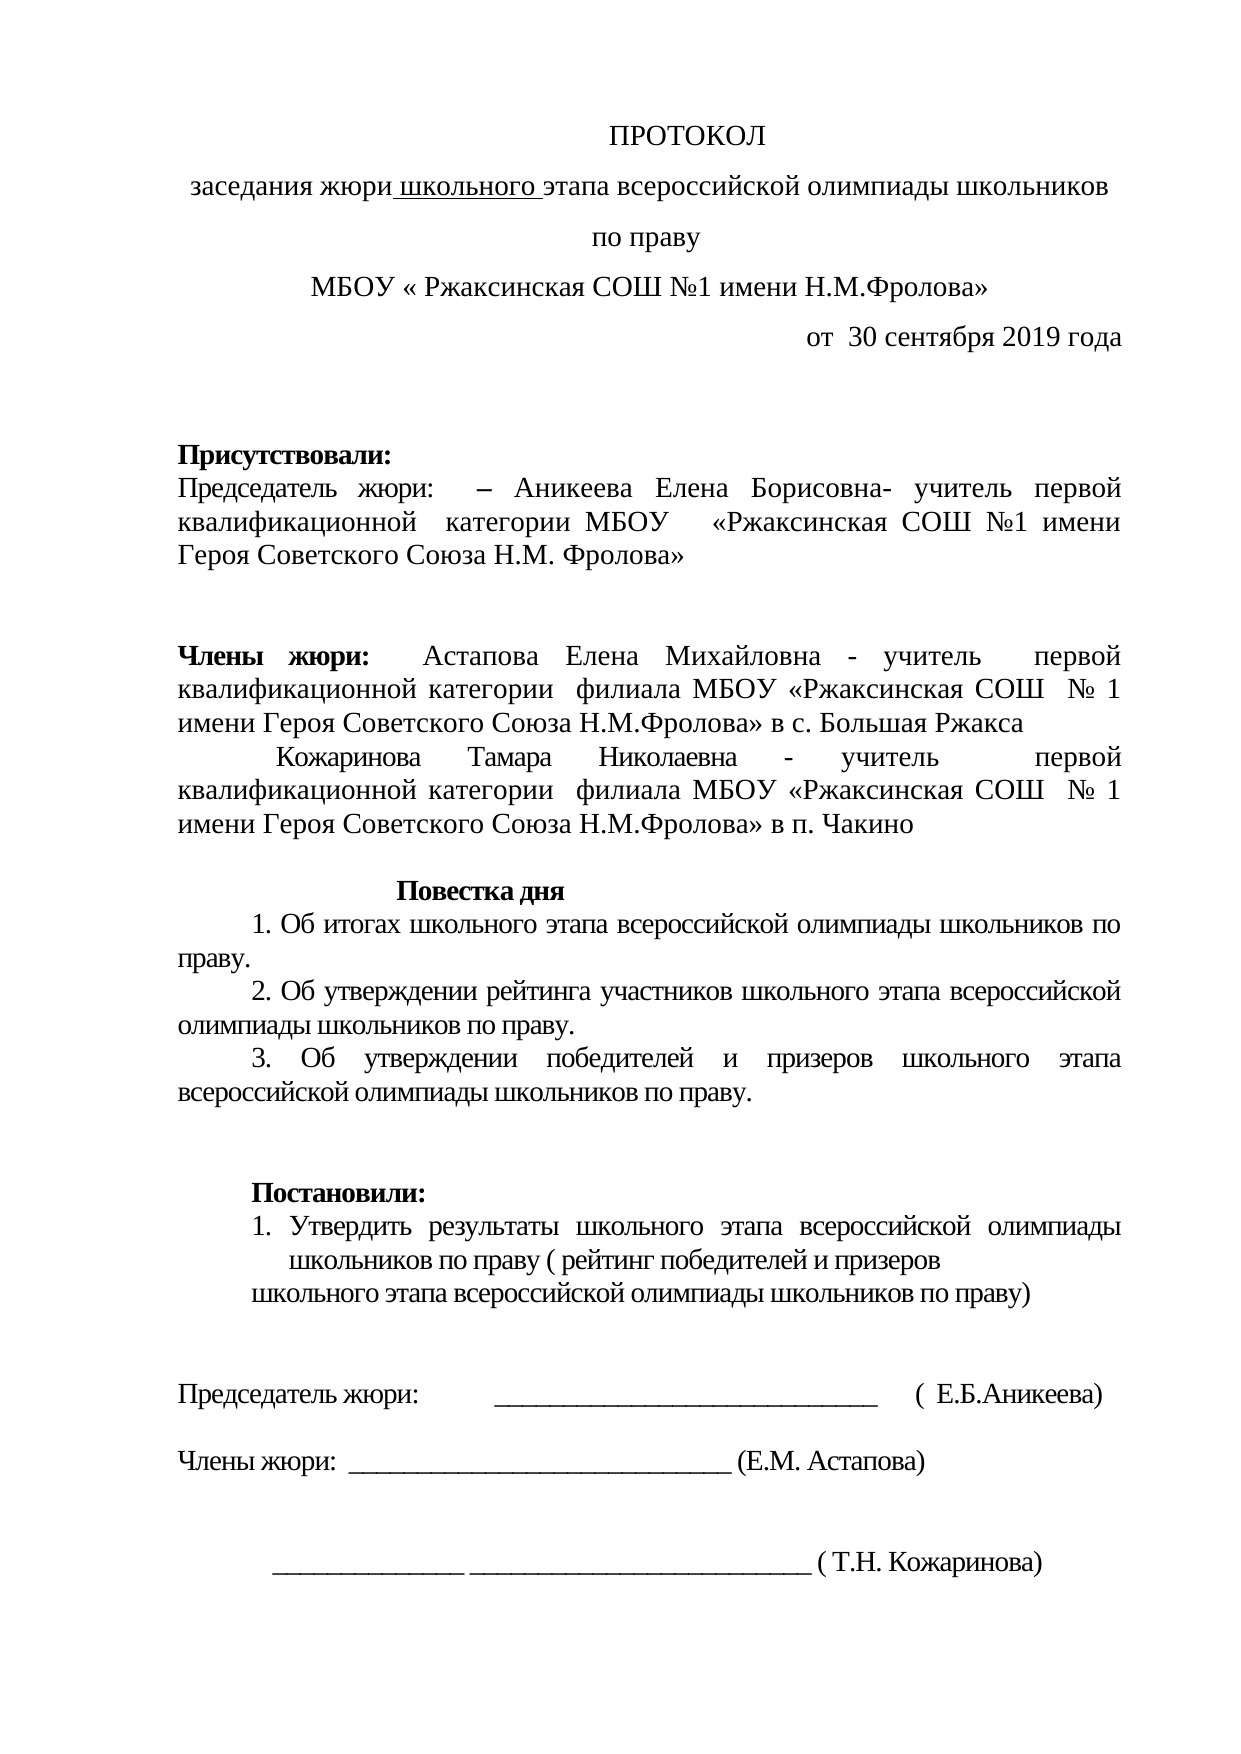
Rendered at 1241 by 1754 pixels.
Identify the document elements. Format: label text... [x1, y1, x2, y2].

text школьного этапа всероссийской олимпиады школьников по праву) [177, 1275, 1122, 1309]
text заседания жюри школьного этапа всероссийской олимпиады школьников по праву [177, 168, 1122, 252]
text МБОУ « Ржаксинская СОШ №1 имени Н.М.Фролова» [177, 269, 1122, 303]
text ______________ _________________________ ( Т.Н. Кожаринова) [177, 1544, 1122, 1577]
text 1. Об итогах школьного этапа всероссийской олимпиады школьников по праву. [177, 906, 1122, 973]
text Члены жюри: ____________________________ (Е.М. Астапова) [177, 1443, 1122, 1477]
text Постановили: [177, 1175, 1122, 1208]
text Председатель жюри: – Аникеева Елена Борисовна- учитель первой квалификационной категории МБОУ «Ржаксинская СОШ №1 имени Героя Советского Союза Н.М. Фролова» [177, 470, 1122, 571]
text Повестка дня [177, 873, 1122, 906]
text 3. Об утверждении победителей и призеров школьного этапа всероссийской олимпиады школьников по праву. [177, 1041, 1122, 1108]
text Председатель жюри: ____________________________ ( Е.Б.Аникеева) [177, 1376, 1122, 1409]
list Утвердить результаты школьного этапа всероссийской олимпиады школьников по праву ( рейтинг победителей и призеров [251, 1208, 1122, 1275]
text протокол [177, 118, 1122, 152]
text 2. Об утверждении рейтинга участников школьного этапа всероссийской олимпиады школьников по праву. [177, 973, 1122, 1041]
text Присутствовали: [177, 437, 1122, 470]
text Члены жюри: Астапова Елена Михайловна - учитель первой квалификационной категории филиала МБОУ «Ржаксинская СОШ № 1 имени Героя Советского Союза Н.М.Фролова» в с. Большая Ржакса [177, 638, 1122, 739]
text от 30 сентября 2019 года [177, 319, 1122, 353]
text Кожаринова Тамара Николаевна - учитель первой квалификационной категории филиала МБОУ «Ржаксинская СОШ № 1 имени Героя Советского Союза Н.М.Фролова» в п. Чакино [177, 739, 1122, 839]
